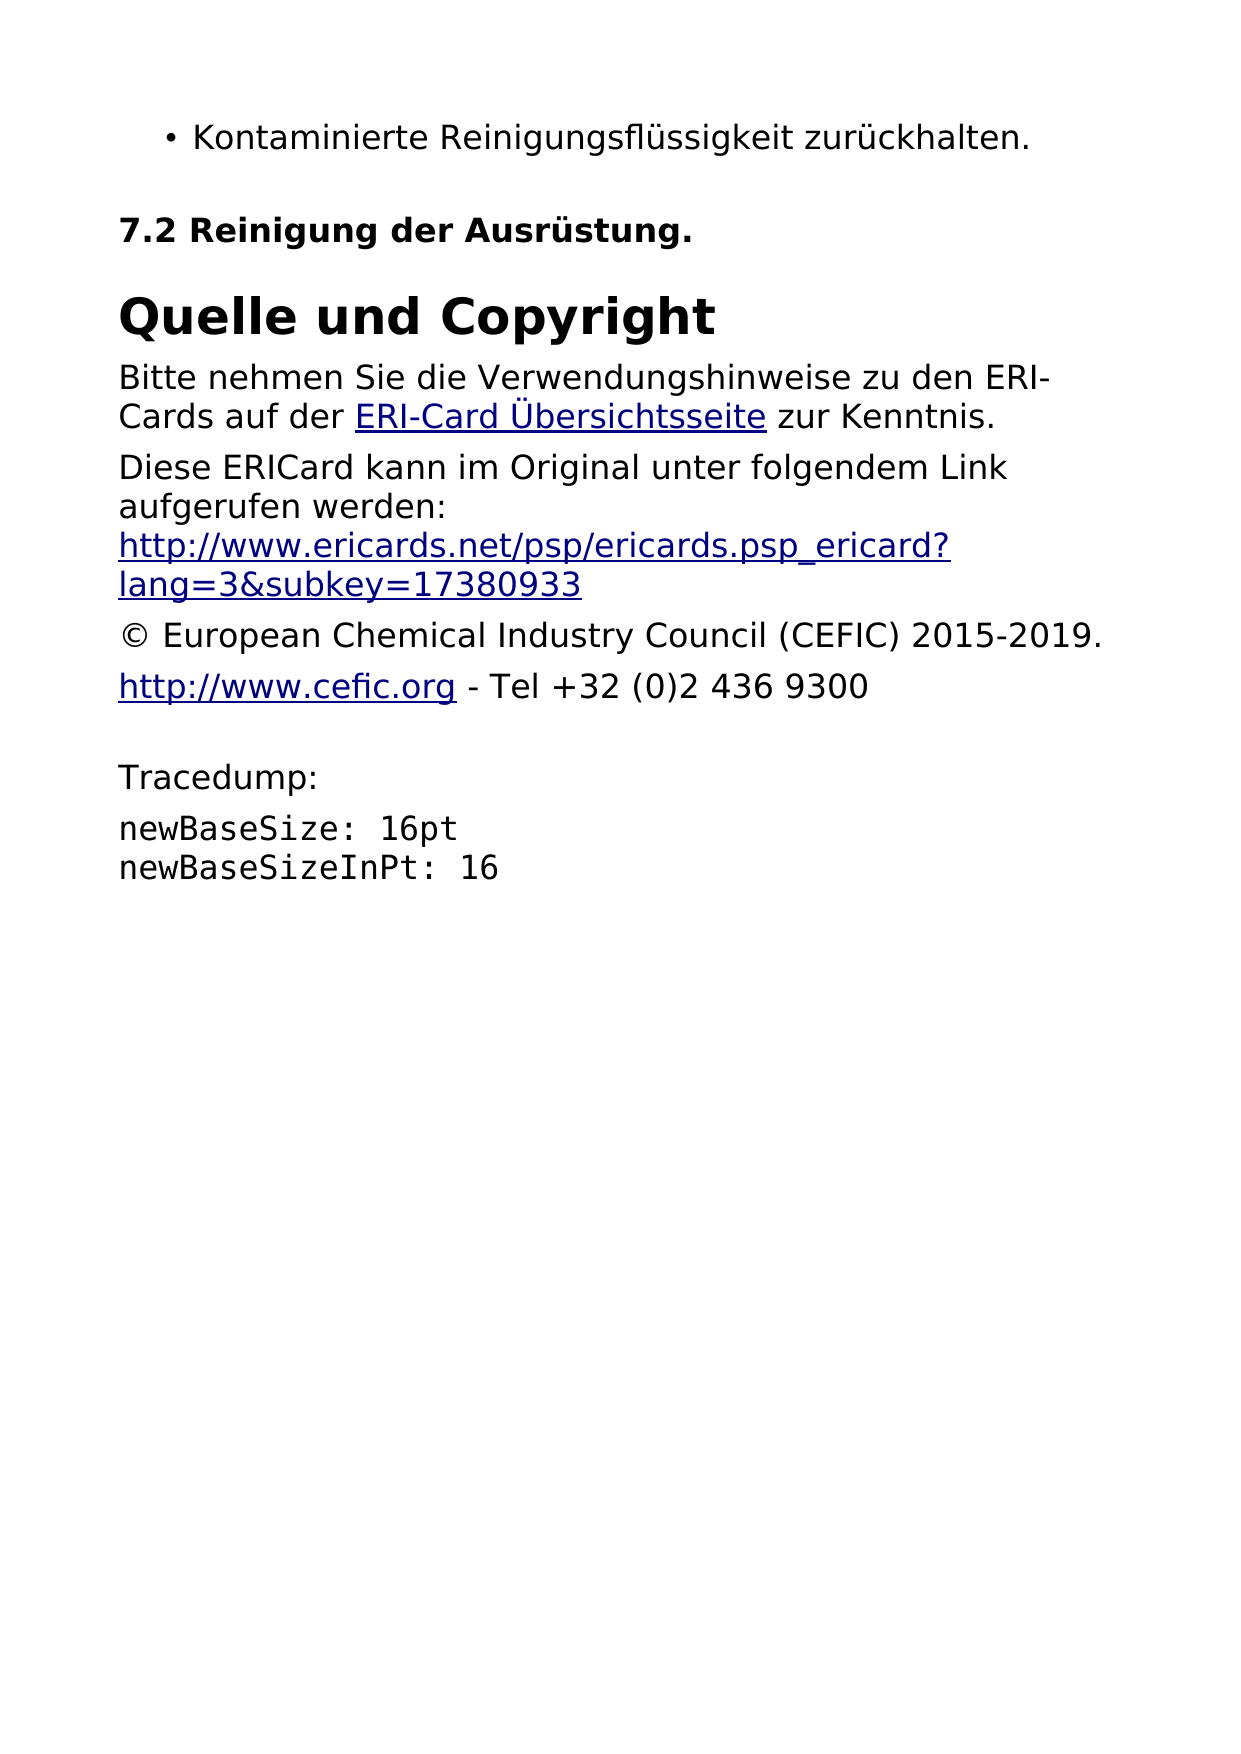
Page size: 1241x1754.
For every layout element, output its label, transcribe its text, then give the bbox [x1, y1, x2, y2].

text © European Chemical Industry Council (CEFIC) 2015-2019. [118, 617, 1122, 656]
text Bitte nehmen Sie die Verwendungshinweise zu den ERI-Cards auf der ERI-Card Übersichtsseite zur Kenntnis. [118, 358, 1122, 436]
text Tracedump: [118, 719, 1122, 797]
list Kontaminierte Reinigungsflüssigkeit zurückhalten. [177, 118, 1122, 157]
subtitle Quelle und Copyright [118, 288, 1122, 346]
text http://www.cefic.org - Tel +32 (0)2 436 9300 [118, 668, 1122, 707]
subtitle 7.2 Reinigung der Ausrüstung. [118, 211, 1122, 250]
text Diese ERICard kann im Original unter folgendem Link aufgerufen werden: http://www.ericards.net/psp/ericards.psp_ericard?lang=3&subkey=17380933 [118, 449, 1122, 604]
text newBaseSize: 16pt newBaseSizeInPt: 16 [118, 809, 1122, 887]
